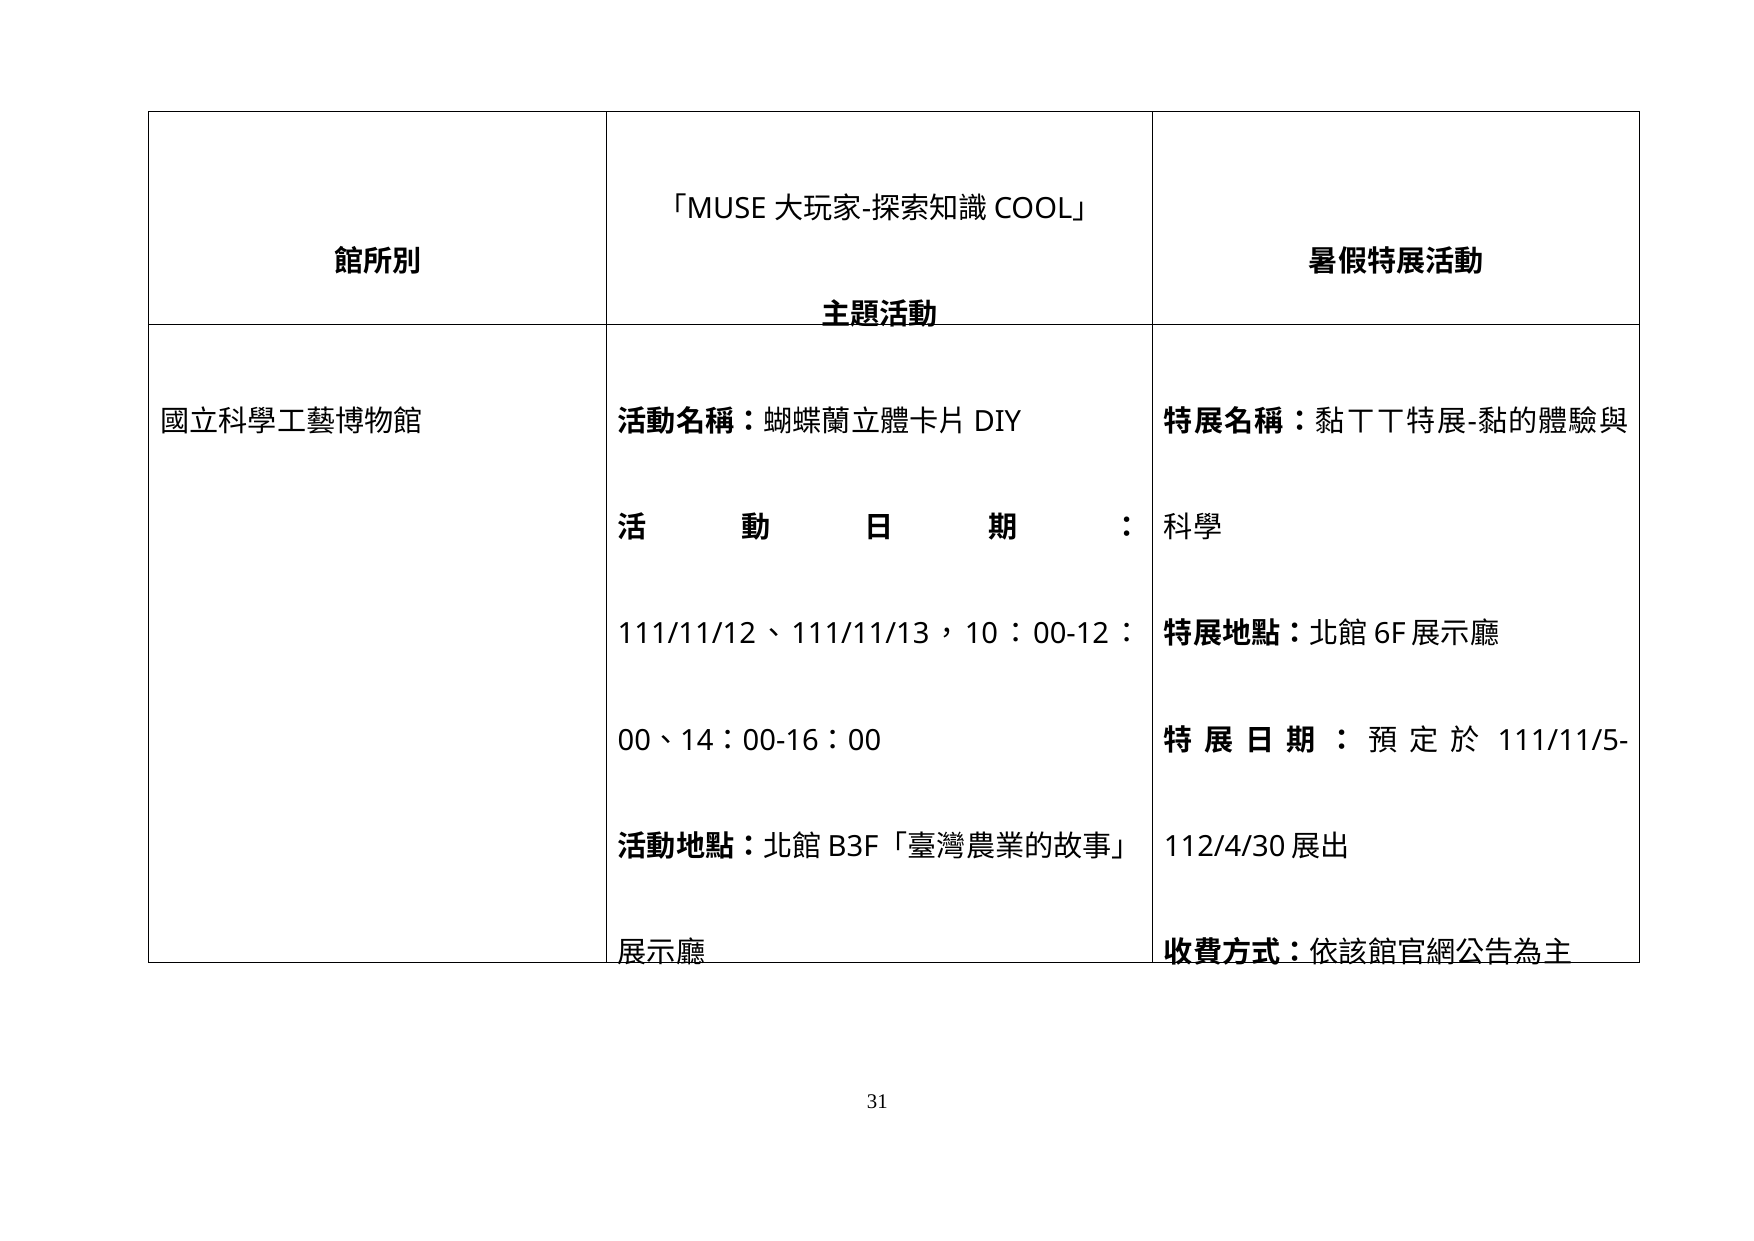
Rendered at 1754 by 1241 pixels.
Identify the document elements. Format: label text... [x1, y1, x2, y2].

table_cell 活動名稱：蝴蝶蘭立體卡片DIY 活動日期：111/11/12、111/11/13，10：00-12：00、14：00-16：00 活動地點：北館B3F「臺灣農業的故事」展示廳 [607, 325, 1152, 962]
table_header 館所別 [149, 112, 606, 324]
table_header 暑假特展活動 [1153, 112, 1639, 324]
table_cell 國立科學工藝博物館 [149, 325, 606, 962]
table_header ｢MUSE 大玩家-探索知識COOL｣ 主題活動 [607, 112, 1152, 324]
table_cell 特展名稱：黏ㄒㄒ特展-黏的體驗與科學 特展地點：北館6F展示廳 特展日期：預定於111/11/5-112/4/30展出 收費方式：依該館官網公告為主 [1153, 325, 1639, 962]
